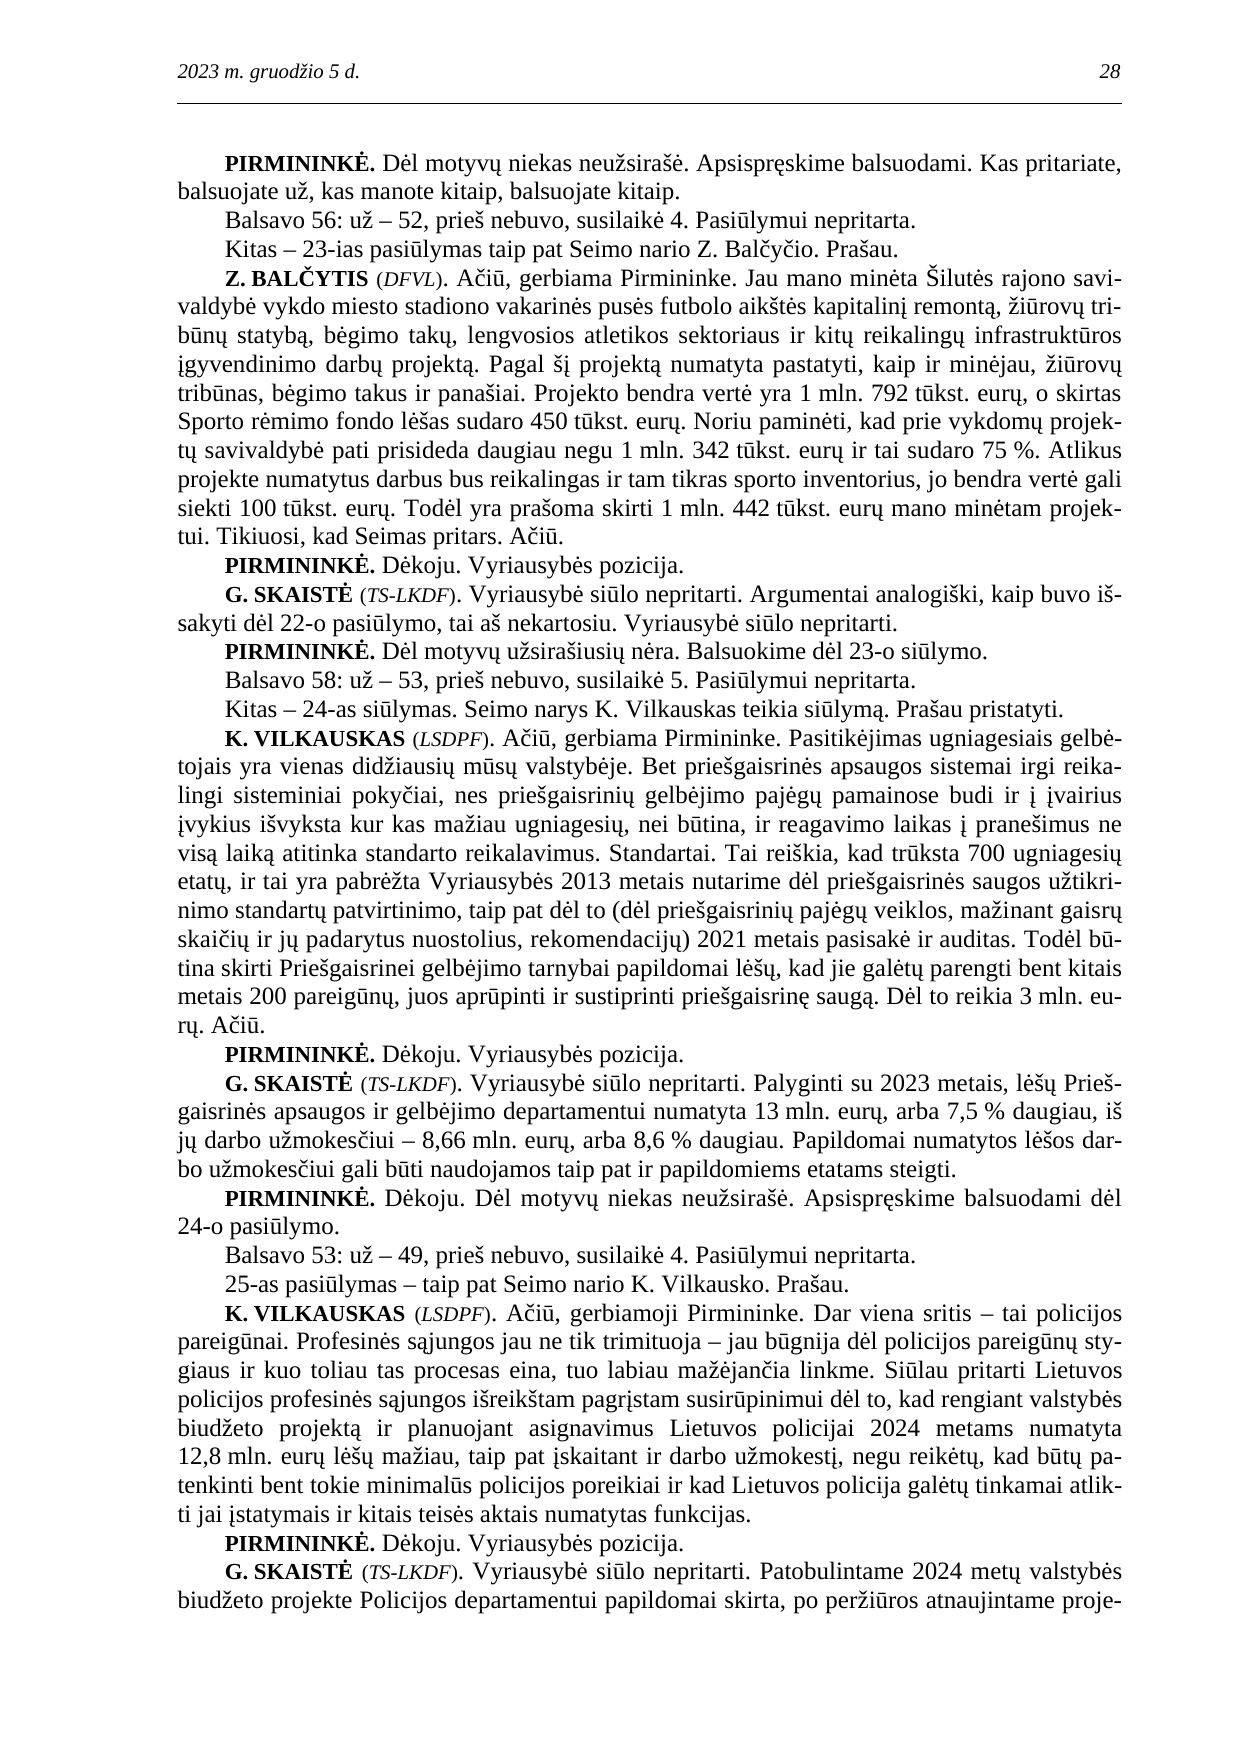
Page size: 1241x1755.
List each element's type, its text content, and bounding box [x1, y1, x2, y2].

text Z. BALČYTIS (DFVL). Ačiū, ger­bia­ma Pir­mi­nin­ke. Jau ma­no mi­nė­ta Ši­lu­tės ra­jo­no sa­vi­val­dy­bė vyk­do mies­to sta­dio­no va­ka­ri­nės pu­sės fut­bo­lo aikš­tės ka­pi­ta­li­nį re­mon­tą, žiū­ro­vų tri­bū­nų sta­ty­bą, bė­gi­mo ta­kų, leng­vo­sios at­le­ti­kos sek­to­riaus ir ki­tų rei­ka­lin­gų in­fra­struk­tū­ros įgy­ven­di­ni­mo dar­bų pro­jek­tą. Pa­gal šį pro­jek­tą nu­ma­ty­ta pa­sta­ty­ti, kaip ir mi­nė­jau, žiū­ro­vų tri­bū­nas, bė­gi­mo ta­kus ir pa­na­šiai. Pro­jek­to ben­dra ver­tė yra 1 mln. 792 tūkst. eu­rų, o skir­tas Spor­to rė­mi­mo fon­do lė­šas su­da­ro 450 tūkst. eu­rų. No­riu pa­mi­nė­ti, kad prie vyk­do­mų pro­jek­tų sa­vi­val­dy­bė pa­ti pri­si­de­da dau­giau ne­gu 1 mln. 342 tūkst. eu­rų ir tai su­da­ro 75 %. At­li­kus pro­jek­te nu­ma­ty­tus dar­bus bus rei­ka­lin­gas ir tam tik­ras spor­to in­ven­to­rius, jo ben­dra ver­tė ga­li siek­ti 100 tūkst. eu­rų. To­dėl yra pra­šo­ma skir­ti 1 mln. 442 tūkst. eu­rų ma­no mi­nė­tam pro­jek­tui. Ti­kiuo­si, kad Sei­mas pri­tars. Ačiū. [177, 263, 1122, 550]
text Ki­tas – 24-as siū­ly­mas. Sei­mo na­rys K. Vil­kaus­kas tei­kia siū­ly­mą. Pra­šau pri­sta­ty­ti. [177, 694, 1122, 723]
text Bal­sa­vo 58: už – 53, prieš ne­bu­vo, su­si­lai­kė 5. Pa­siū­ly­mui ne­pri­tar­ta. [177, 665, 1122, 694]
text G. SKAISTĖ (TS-LKDF). Vy­riau­sy­bė siū­lo ne­pri­tar­ti. Ar­gu­men­tai ana­lo­giš­ki, kaip bu­vo iš­sa­ky­ti dėl 22-o pa­siū­ly­mo, tai aš ne­kar­to­siu. Vy­riau­sy­bė siū­lo ne­pri­tar­ti. [177, 579, 1122, 636]
text PIRMININKĖ. Dė­ko­ju. Vy­riau­sy­bės po­zi­ci­ja. [177, 1528, 1122, 1556]
text PIRMININKĖ. Dėl mo­ty­vų už­si­ra­šiu­sių nė­ra. Bal­suo­ki­me dėl 23-o siū­ly­mo. [177, 636, 1122, 665]
text PIRMININKĖ. Dė­ko­ju. Dėl mo­ty­vų nie­kas ne­už­si­ra­šė. Ap­si­spręs­ki­me bal­suo­da­mi dėl 24-o pa­siū­ly­mo. [177, 1183, 1122, 1240]
text G. SKAISTĖ (TS-LKDF). Vy­riau­sy­bė siū­lo ne­pri­tar­ti. Pa­to­bu­lin­ta­me 2024 me­tų vals­ty­bės biu­dže­to pro­jek­te Po­li­ci­jos de­par­ta­men­tui pa­pil­do­mai skir­ta, po per­žiū­ros at­nau­jin­ta­me pro­je­ [177, 1556, 1122, 1614]
text K. VILKAUSKAS (LSDPF). Ačiū, ger­bia­ma Pir­mi­nin­ke. Pa­si­ti­kė­ji­mas ug­nia­ge­siais gel­bė­to­jais yra vie­nas di­džiau­sių mū­sų vals­ty­bė­je. Bet prieš­gais­ri­nės ap­sau­gos sis­te­mai ir­gi rei­ka­lin­gi sis­te­mi­niai po­ky­čiai, nes prieš­gais­ri­nių gel­bė­ji­mo pa­jė­gų pa­mai­no­se bu­di ir į įvai­rius įvy­kius iš­vyks­ta kur kas ma­žiau ug­nia­ge­sių, nei bū­ti­na, ir re­a­ga­vi­mo lai­kas į pra­ne­ši­mus ne vi­są lai­ką ati­tin­ka stan­dar­to rei­ka­la­vi­mus. Stan­dar­tai. Tai reiš­kia, kad trūks­ta 700 ug­nia­ge­sių eta­tų, ir tai yra pa­brėž­ta Vy­riau­sy­bės 2013 me­tais nu­ta­ri­me dėl prieš­gais­ri­nės sau­gos už­tik­ri­ni­mo stan­dar­tų pa­tvir­ti­ni­mo, taip pat dėl to (dėl prieš­gais­ri­nių pa­jė­gų veik­los, ma­ži­nant gais­rų skai­čių ir jų pa­da­ry­tus nuos­to­lius, re­ko­men­da­ci­jų) 2021 me­tais pa­si­sa­kė ir au­di­tas. To­dėl bū­ti­na skir­ti Prieš­gais­ri­nei gel­bė­ji­mo tar­ny­bai pa­pil­do­mai lė­šų, kad jie ga­lė­tų pa­ren­g­ti bent ki­tais me­tais 200 pa­rei­gū­nų, juos ap­rū­pin­ti ir su­stip­rin­ti prieš­gais­ri­nę sau­gą. Dėl to rei­kia 3 mln. eu­rų. Ačiū. [177, 723, 1122, 1039]
text PIRMININKĖ. Dė­ko­ju. Vy­riau­sy­bės po­zi­ci­ja. [177, 1039, 1122, 1068]
text 25-as pa­siū­ly­mas – taip pat Sei­mo na­rio K. Vil­kaus­ko. Pra­šau. [177, 1269, 1122, 1298]
text PIRMININKĖ. Dė­ko­ju. Vy­riau­sy­bės po­zi­ci­ja. [177, 550, 1122, 579]
text G. SKAISTĖ (TS-LKDF). Vy­riau­sy­bė siū­lo ne­pri­tar­ti. Pa­ly­gin­ti su 2023 me­tais, lė­šų Prieš­gais­ri­nės ap­sau­gos ir gel­bė­ji­mo de­par­ta­men­tui nu­ma­ty­ta 13 mln. eu­rų, ar­ba 7,5 % dau­giau, iš jų dar­bo už­mo­kes­čiui – 8,66 mln. eu­rų, ar­ba 8,6 % dau­giau. Pa­pil­do­mai nu­ma­ty­tos lė­šos dar­bo už­mo­kes­čiui ga­li bū­ti nau­do­ja­mos taip pat ir pa­pil­do­miems eta­tams steig­ti. [177, 1068, 1122, 1183]
text Bal­sa­vo 53: už – 49, prieš ne­bu­vo, su­si­lai­kė 4. Pa­siū­ly­mui ne­pri­tar­ta. [177, 1240, 1122, 1269]
text Ki­tas – 23-ias pa­siū­ly­mas taip pat Sei­mo na­rio Z. Bal­čy­čio. Pra­šau. [177, 234, 1122, 263]
text K. VILKAUSKAS (LSDPF). Ačiū, ger­bia­mo­ji Pir­mi­nin­ke. Dar vie­na sri­tis – tai po­li­ci­jos pa­rei­gū­nai. Pro­fe­si­nės są­jun­gos jau ne tik­ tri­mi­tuo­ja – jau būg­ni­ja dėl po­li­ci­jos pa­rei­gū­nų sty­giaus ir kuo to­liau tas pro­ce­sas ei­na, tuo labiau ma­žė­jan­čia lin­kme. Siū­lau pri­tar­ti Lie­tu­vos po­li­ci­jos pro­fe­si­nės są­jun­gos iš­reikš­tam pa­grįs­tam su­si­rū­pi­ni­mui dėl to, kad ren­giant vals­ty­bės biu­dže­to pro­jek­tą ir pla­nuo­jant asig­na­vi­mus Lie­tu­vos po­li­ci­jai 2024 me­tams nu­ma­ty­ta 12,8 mln. eu­rų lė­šų ma­žiau, taip pat įskai­tant ir dar­bo už­mo­kes­tį, ne­gu rei­kė­tų, kad bū­tų pa­ten­kin­ti bent to­kie mi­ni­ma­lūs po­li­ci­jos po­rei­kiai ir kad Lie­tu­vos po­li­ci­ja ga­lė­tų tin­ka­mai at­lik­ti jai įsta­ty­mais ir ki­tais tei­sės ak­tais nu­ma­ty­tas funk­ci­jas. [177, 1298, 1122, 1528]
text PIRMININKĖ. Dėl mo­ty­vų nie­kas ne­už­si­ra­šė. Ap­si­spręs­ki­me bal­suo­da­mi. Kas pri­ta­ria­te, bal­suo­ja­te už, kas ma­no­te ki­taip, bal­suo­ja­te ki­taip. [177, 148, 1122, 205]
text Bal­sa­vo 56: už – 52, prieš ne­bu­vo, su­si­lai­kė 4. Pa­siū­ly­mui ne­pri­tar­ta. [177, 205, 1122, 234]
